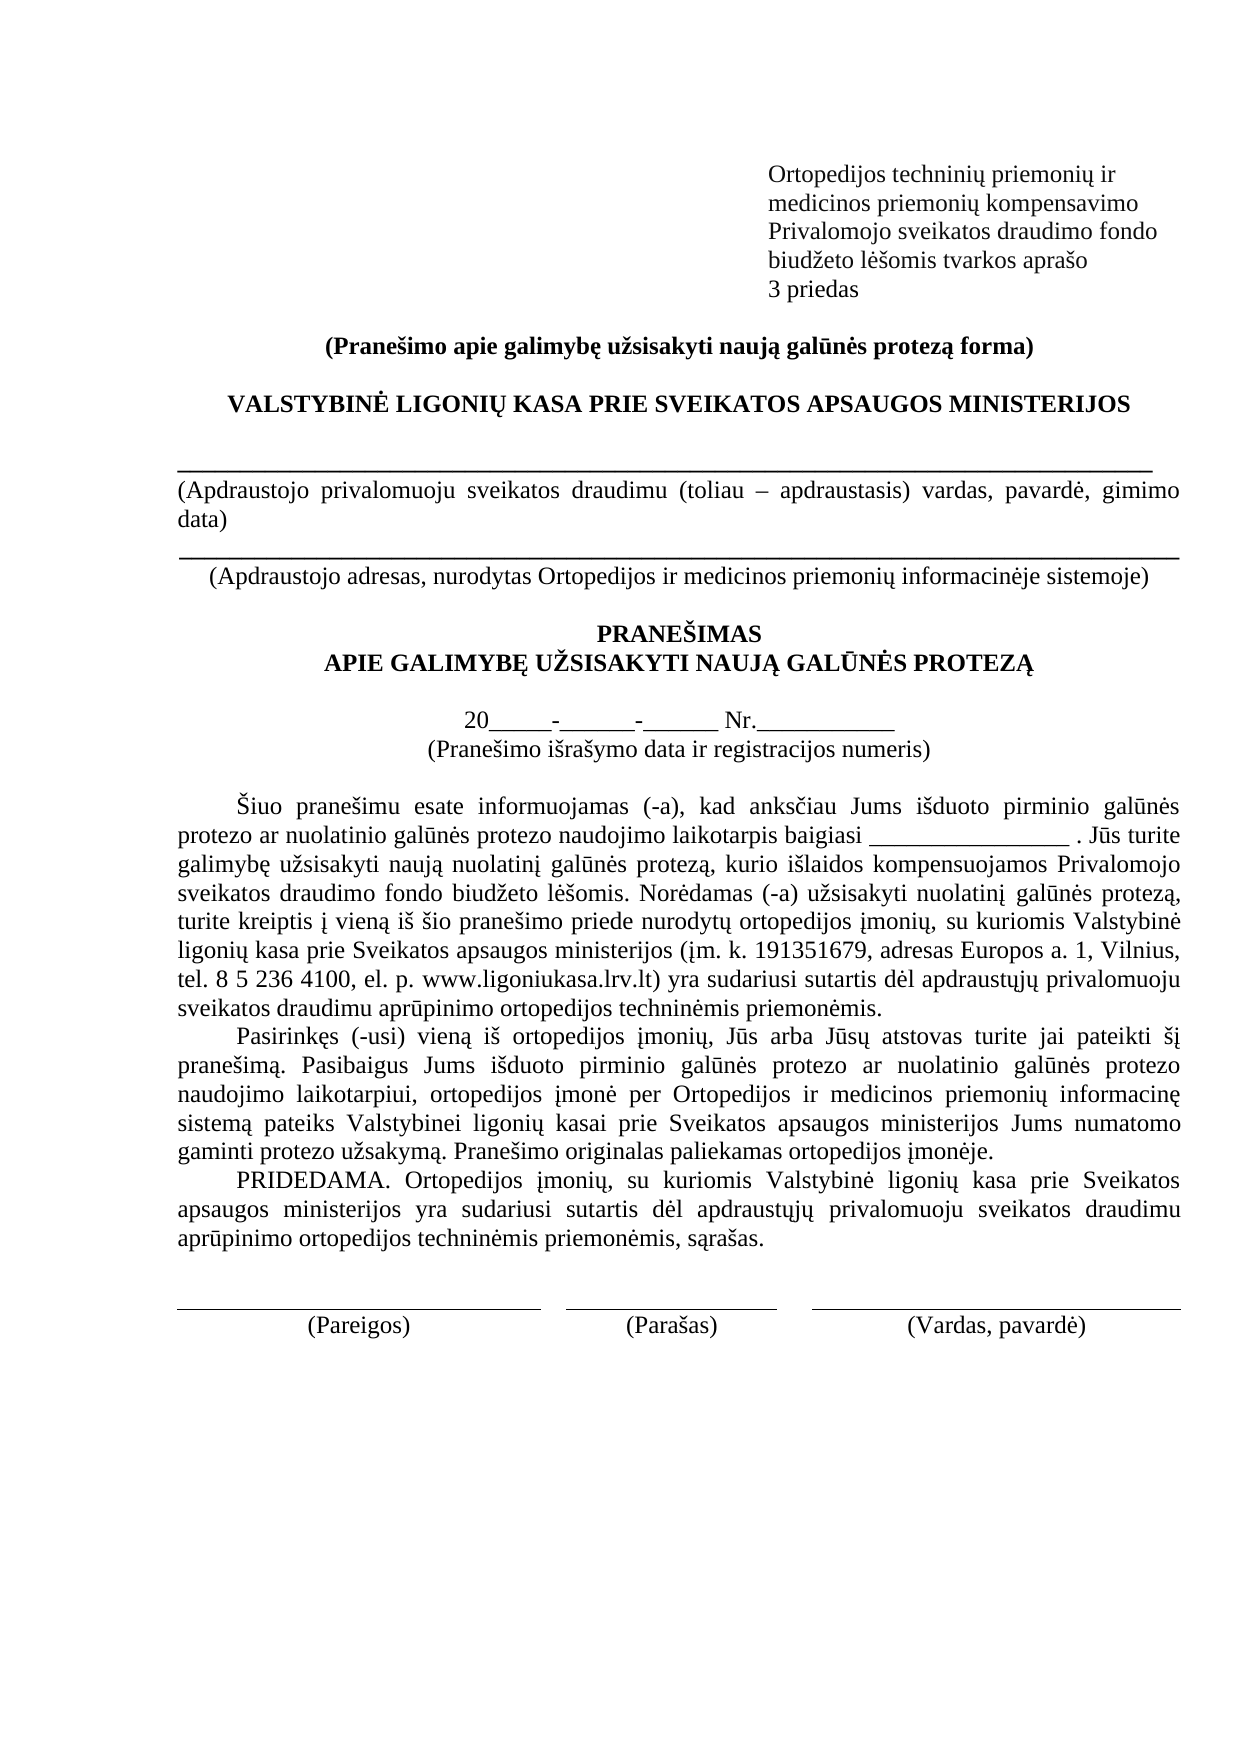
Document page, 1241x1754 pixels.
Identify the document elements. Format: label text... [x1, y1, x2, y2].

text ______________________________________________________________________________ [177, 446, 1181, 475]
text Ortopedijos techninių priemonių ir medicinos priemonių kompensavimo Privalomojo sveikatos draudimo fondo biudžeto lėšomis tvarkos aprašo [768, 159, 1181, 274]
text APIE GALIMYBĘ UŽSISAKYTI NAUJĄ GALŪNĖS PROTEZĄ [177, 648, 1181, 676]
text VALSTYBINĖ LIGONIŲ KASA PRIE SVEIKATOS APSAUGOS MINISTERIJOS [177, 389, 1181, 418]
text (Apdraustojo privalomuoju sveikatos draudimu (toliau – apdraustasis) vardas, pavardė, gimimo data) [177, 475, 1181, 533]
table_header (Parašas) [566, 1310, 777, 1339]
table_header (Pareigos) [177, 1310, 541, 1339]
text (Apdraustojo adresas, nurodytas Ortopedijos ir medicinos priemonių informacinėje sistemoje) [177, 561, 1181, 590]
text PRIDEDAMA. Ortopedijos įmonių, su kuriomis Valstybinė ligonių kasa prie Sveikatos apsaugos ministerijos yra sudariusi sutartis dėl apdraustųjų privalomuoju sveikatos draudimu aprūpinimo ortopedijos techninėmis priemonėmis, sąrašas. [177, 1165, 1181, 1251]
text PRANEŠIMAS [177, 619, 1181, 648]
table_header (Vardas, pavardė) [812, 1310, 1181, 1339]
text 3 priedas [768, 274, 1181, 303]
text 20_____-______-______ Nr.___________ [177, 705, 1181, 734]
text (Pranešimo apie galimybę užsisakyti naują galūnės protezą forma) [177, 331, 1181, 360]
text Pasirinkęs (-usi) vieną iš ortopedijos įmonių, Jūs arba Jūsų atstovas turite jai pateikti šį pranešimą. Pasibaigus Jums išduoto pirminio galūnės protezo ar nuolatinio galūnės protezo naudojimo laikotarpiui, ortopedijos įmonė per Ortopedijos ir medicinos priemonių informacinę sistemą pateiks Valstybinei ligonių kasai prie Sveikatos apsaugos ministerijos Jums numatomo gaminti protezo užsakymą. Pranešimo originalas paliekamas ortopedijos įmonėje. [177, 1021, 1181, 1165]
table_header [541, 1309, 566, 1339]
text Šiuo pranešimu esate informuojamas (-a), kad anksčiau Jums išduoto pirminio galūnės protezo ar nuolatinio galūnės protezo naudojimo laikotarpis baigiasi ________________ . Jūs turite galimybę užsisakyti naują nuolatinį galūnės protezą, kurio išlaidos kompensuojamos Privalomojo sveikatos draudimo fondo biudžeto lėšomis. Norėdamas (-a) užsisakyti nuolatinį galūnės protezą, turite kreiptis į vieną iš šio pranešimo priede nurodytų ortopedijos įmonių, su kuriomis Valstybinė ligonių kasa prie Sveikatos apsaugos ministerijos (įm. k. 191351679, adresas Europos a. 1, Vilnius, tel. 8 5 236 4100, el. p. www.ligoniukasa.lrv.lt) yra sudariusi sutartis dėl apdraustųjų privalomuoju sveikatos draudimu aprūpinimo ortopedijos techninėmis priemonėmis. [177, 791, 1181, 1021]
text (Pranešimo išrašymo data ir registracijos numeris) [177, 734, 1181, 763]
table_header [777, 1309, 812, 1339]
text ________________________________________________________________________________ [177, 533, 1181, 561]
